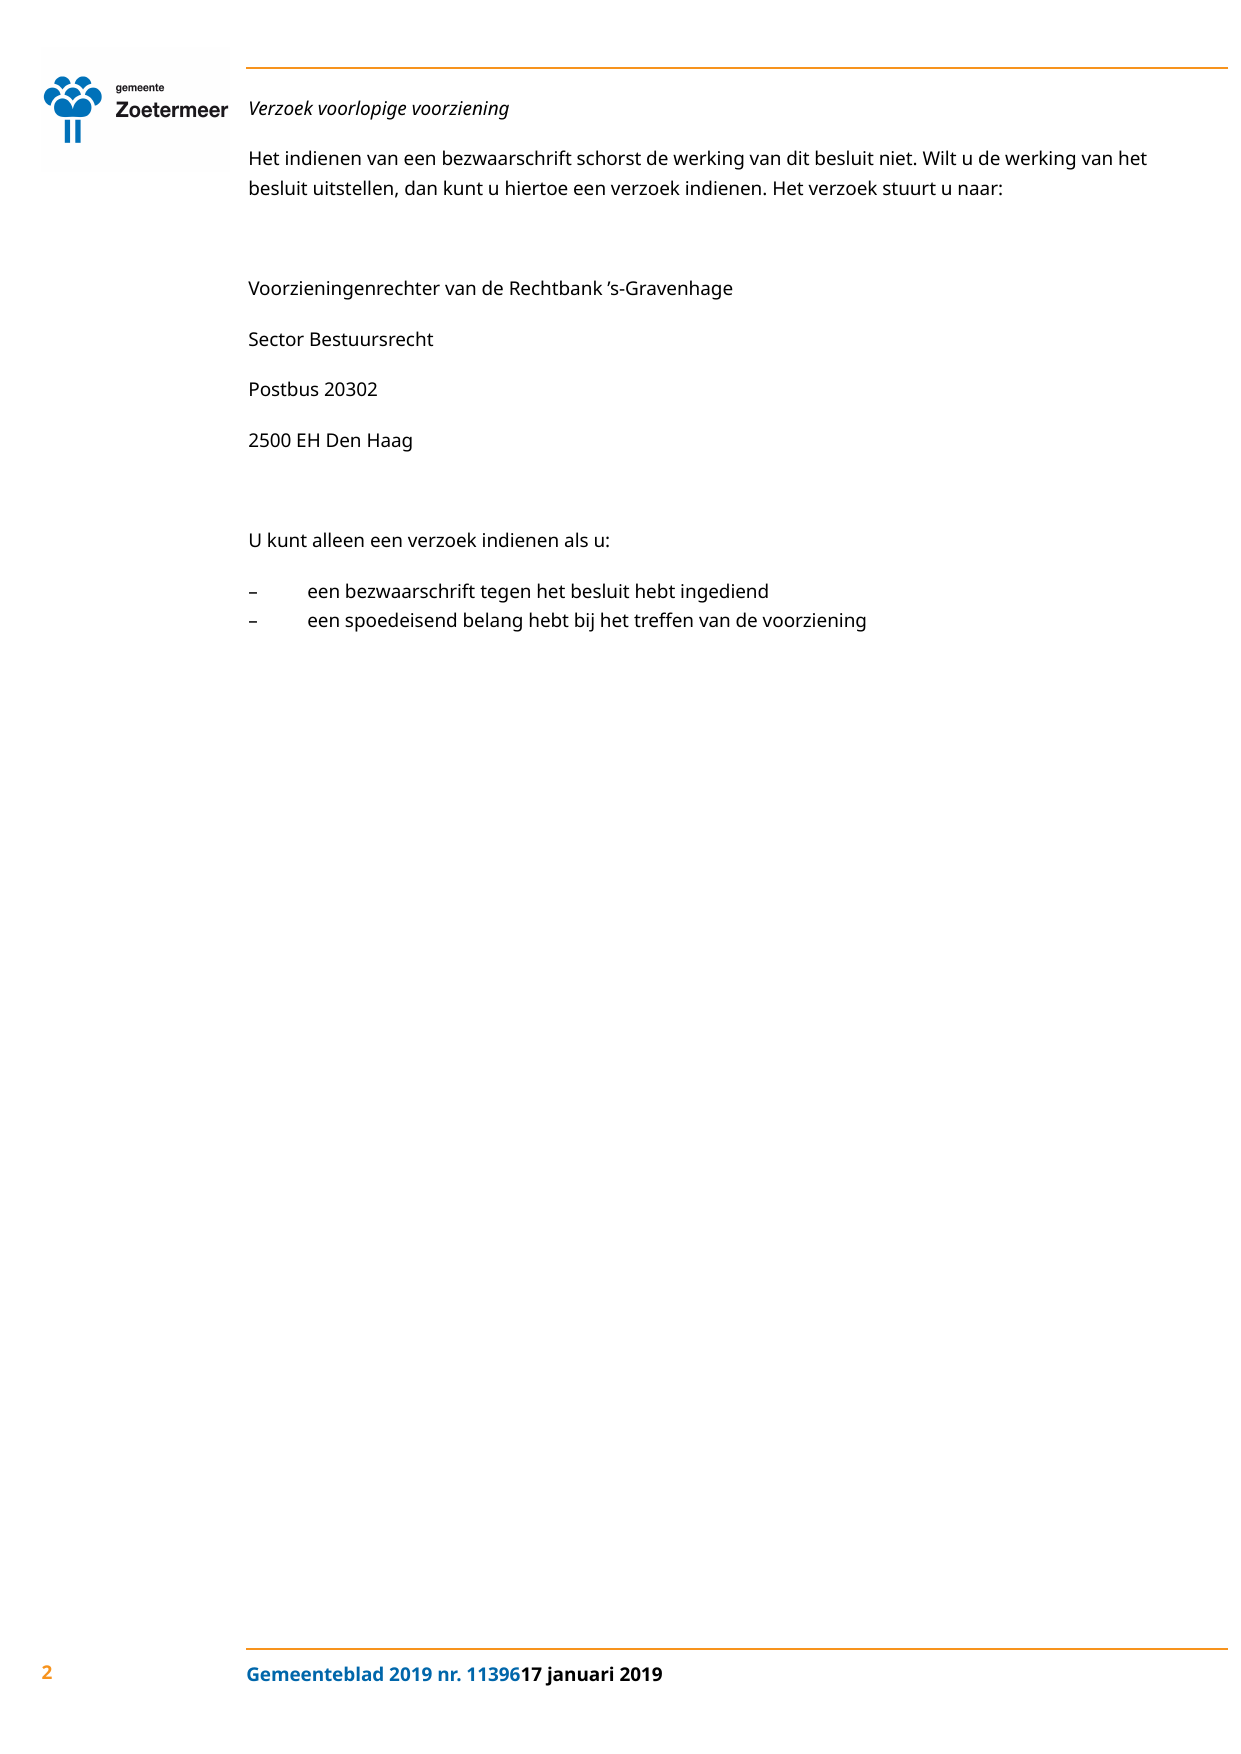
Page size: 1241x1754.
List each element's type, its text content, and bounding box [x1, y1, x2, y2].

text Het indienen van een bezwaarschrift schorst de werking van dit besluit niet. Wilt u de werking van het besluit uitstellen, dan kunt u hiertoe een verzoek indienen. Het verzoek stuurt u naar: [248, 145, 1152, 201]
text Voorzieningenrechter van de Rechtbank ’s-Gravenhage [248, 276, 1152, 301]
text 2500 EH Den Haag [248, 427, 1152, 453]
text Verzoek voorlopige voorziening [248, 95, 1152, 121]
text U kunt alleen een verzoek indienen als u: [248, 528, 1152, 553]
text Sector Bestuursrecht [248, 326, 1152, 352]
list een spoedeisend belang hebt bij het treffen van de voorziening [248, 608, 1152, 633]
list een bezwaarschrift tegen het besluit hebt ingediend [248, 578, 1152, 604]
picture [41, 47, 231, 172]
text Postbus 20302 [248, 376, 1152, 402]
